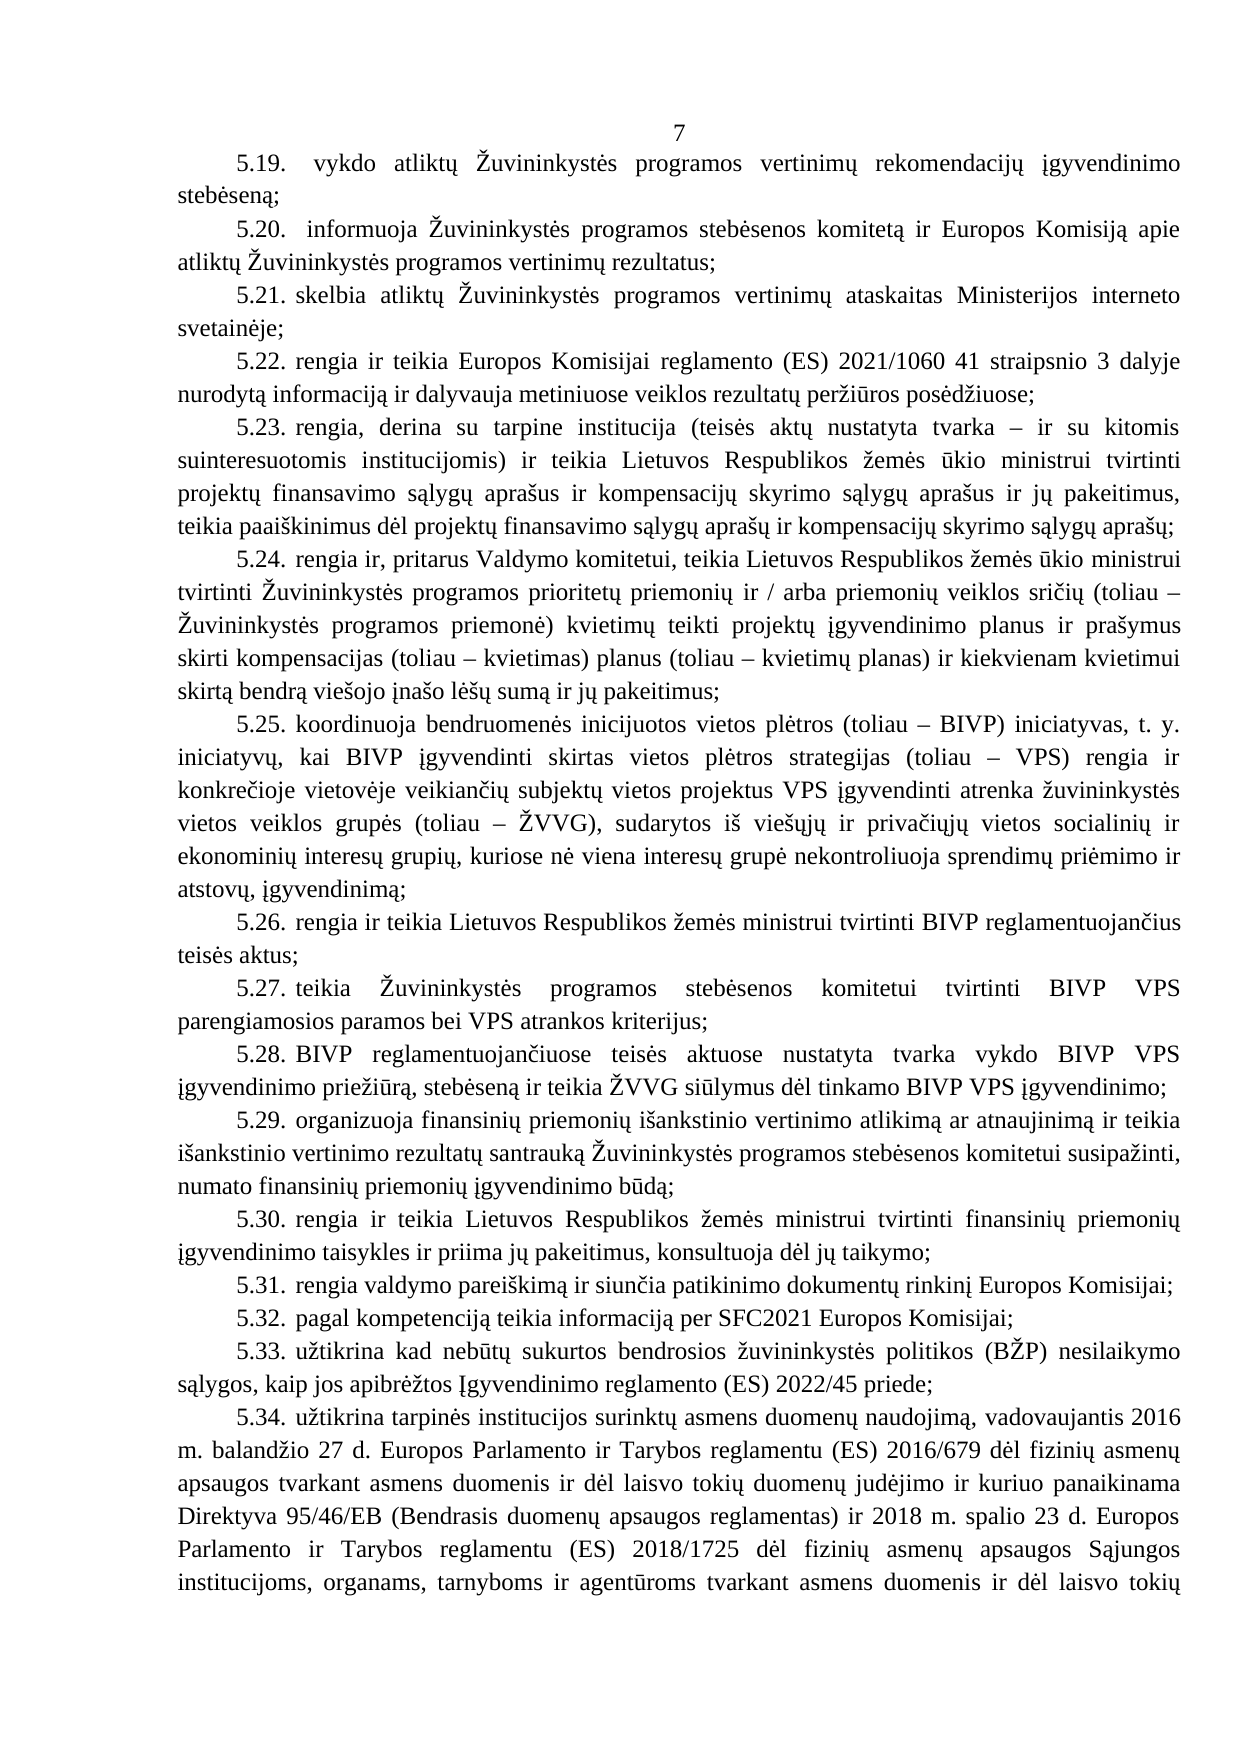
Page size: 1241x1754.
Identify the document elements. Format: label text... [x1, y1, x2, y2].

text 5.23. rengia, derina su tarpine institucija (teisės aktų nustatyta tvarka – ir su kitomis suinteresuotomis institucijomis) ir teikia Lietuvos Respublikos žemės ūkio ministrui tvirtinti projektų finansavimo sąlygų aprašus ir kompensacijų skyrimo sąlygų aprašus ir jų pakeitimus, teikia paaiškinimus dėl projektų finansavimo sąlygų aprašų ir kompensacijų skyrimo sąlygų aprašų; [177, 412, 1181, 539]
text 5.29. organizuoja finansinių priemonių išankstinio vertinimo atlikimą ar atnaujinimą ir teikia išankstinio vertinimo rezultatų santrauką Žuvininkystės programos stebėsenos komitetui susipažinti, numato finansinių priemonių įgyvendinimo būdą; [177, 1105, 1181, 1200]
text 5.22. rengia ir teikia Europos Komisijai reglamento (ES) 2021/1060 41 straipsnio 3 dalyje nurodytą informaciją ir dalyvauja metiniuose veiklos rezultatų peržiūros posėdžiuose; [177, 346, 1181, 407]
text 5.32. pagal kompetenciją teikia informaciją per SFC2021 Europos Komisijai; [177, 1303, 1181, 1332]
text 5.30. rengia ir teikia Lietuvos Respublikos žemės ministrui tvirtinti finansinių priemonių įgyvendinimo taisykles ir priima jų pakeitimus, konsultuoja dėl jų taikymo; [177, 1204, 1181, 1266]
text 5.25. koordinuoja bendruomenės inicijuotos vietos plėtros (toliau – BIVP) iniciatyvas, t. y. iniciatyvų, kai BIVP įgyvendinti skirtas vietos plėtros strategijas (toliau – VPS) rengia ir konkrečioje vietovėje veikiančių subjektų vietos projektus VPS įgyvendinti atrenka žuvininkystės vietos veiklos grupės (toliau – ŽVVG), sudarytos iš viešųjų ir privačiųjų vietos socialinių ir ekonominių interesų grupių, kuriose nė viena interesų grupė nekontroliuoja sprendimų priėmimo ir atstovų, įgyvendinimą; [177, 709, 1181, 903]
text 5.21. skelbia atliktų Žuvininkystės programos vertinimų ataskaitas Ministerijos interneto svetainėje; [177, 280, 1181, 341]
text 5.33. užtikrina kad nebūtų sukurtos bendrosios žuvininkystės politikos (BŽP) nesilaikymo sąlygos, kaip jos apibrėžtos Įgyvendinimo reglamento (ES) 2022/45 priede; [177, 1336, 1181, 1398]
text 5.34. užtikrina tarpinės institucijos surinktų asmens duomenų naudojimą, vadovaujantis 2016 m. balandžio 27 d. Europos Parlamento ir Tarybos reglamentu (ES) 2016/679 dėl fizinių asmenų apsaugos tvarkant asmens duomenis ir dėl laisvo tokių duomenų judėjimo ir kuriuo panaikinama Direktyva 95/46/EB (Bendrasis duomenų apsaugos reglamentas) ir 2018 m. spalio 23 d. Europos Parlamento ir Tarybos reglamentu (ES) 2018/1725 dėl fizinių asmenų apsaugos Sąjungos institucijoms, organams, tarnyboms ir agentūroms tvarkant asmens duomenis ir dėl laisvo tokių [177, 1402, 1181, 1596]
text 5.24. rengia ir, pritarus Valdymo komitetui, teikia Lietuvos Respublikos žemės ūkio ministrui tvirtinti Žuvininkystės programos prioritetų priemonių ir / arba priemonių veiklos sričių (toliau – Žuvininkystės programos priemonė) kvietimų teikti projektų įgyvendinimo planus ir prašymus skirti kompensacijas (toliau – kvietimas) planus (toliau – kvietimų planas) ir kiekvienam kvietimui skirtą bendrą viešojo įnašo lėšų sumą ir jų pakeitimus; [177, 544, 1181, 705]
text 5.31. rengia valdymo pareiškimą ir siunčia patikinimo dokumentų rinkinį Europos Komisijai; [177, 1270, 1181, 1299]
text 5.20. informuoja Žuvininkystės programos stebėsenos komitetą ir Europos Komisiją apie atliktų Žuvininkystės programos vertinimų rezultatus; [177, 214, 1181, 275]
text 5.28. BIVP reglamentuojančiuose teisės aktuose nustatyta tvarka vykdo BIVP VPS įgyvendinimo priežiūrą, stebėseną ir teikia ŽVVG siūlymus dėl tinkamo BIVP VPS įgyvendinimo; [177, 1039, 1181, 1101]
text 5.26. rengia ir teikia Lietuvos Respublikos žemės ministrui tvirtinti BIVP reglamentuojančius teisės aktus; [177, 907, 1181, 969]
text 5.19. vykdo atliktų Žuvininkystės programos vertinimų rekomendacijų įgyvendinimo stebėseną; [177, 148, 1181, 209]
text 5.27. teikia Žuvininkystės programos stebėsenos komitetui tvirtinti BIVP VPS parengiamosios paramos bei VPS atrankos kriterijus; [177, 973, 1181, 1035]
